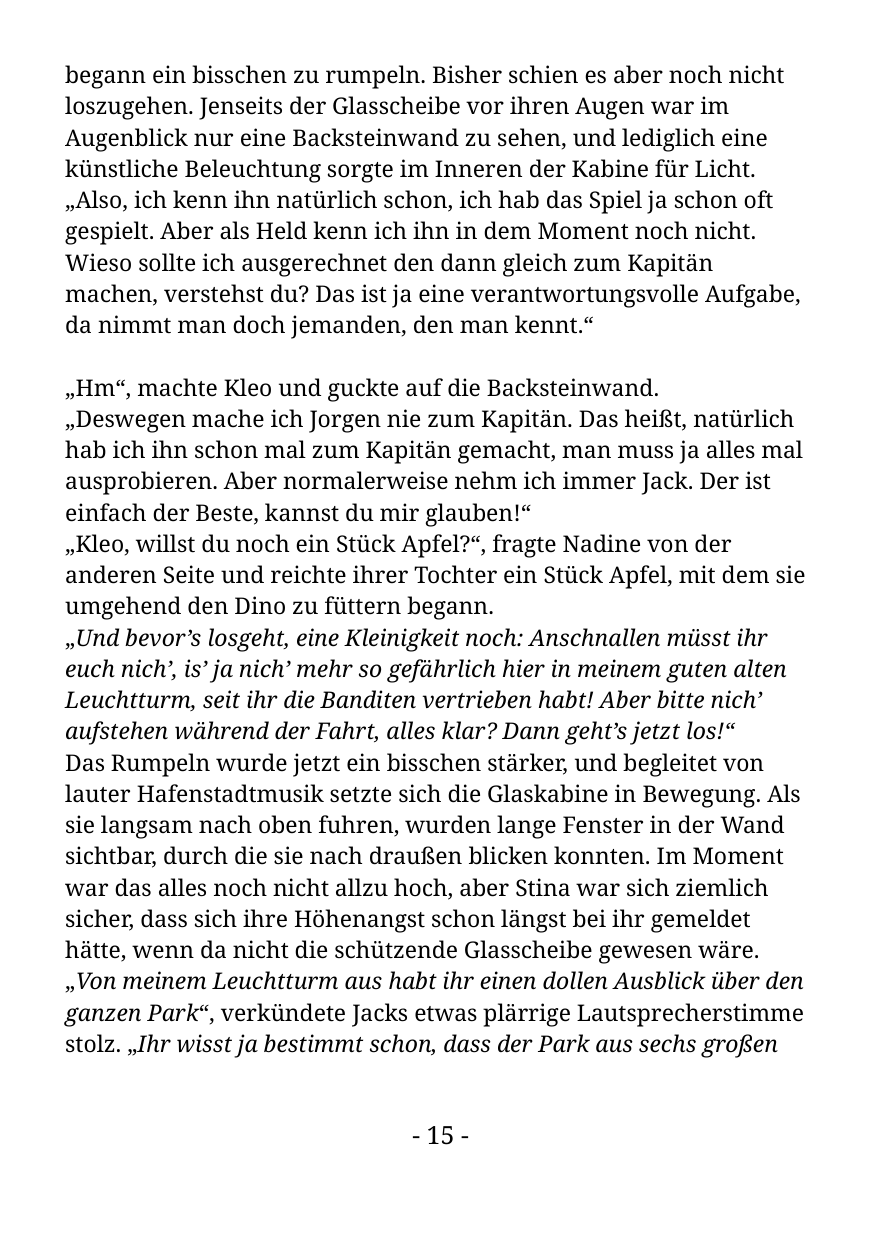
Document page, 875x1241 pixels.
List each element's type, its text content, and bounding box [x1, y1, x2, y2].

text „Hm“, machte Kleo und guckte auf die Backsteinwand. „Deswegen mache ich Jorgen nie zum Kapitän. Das heißt, natürlich hab ich ihn schon mal zum Kapitän gemacht, man muss ja alles mal ausprobieren. Aber normalerweise nehm ich immer Jack. Der ist einfach der Beste, kannst du mir glauben!“ „Kleo, willst du noch ein Stück Apfel?“, fragte Nadine von der anderen Seite und reichte ihrer Tochter ein Stück Apfel, mit dem sie umgehend den Dino zu füttern begann. „Und bevor’s losgeht, eine Kleinigkeit noch: Anschnallen müsst ihr euch nich’, is’ ja nich’ mehr so gefährlich hier in meinem guten alten Leuchtturm, seit ihr die Banditen vertrieben habt! Aber bitte nich’ aufstehen während der Fahrt, alles klar? Dann geht’s jetzt los!“ Das Rumpeln wurde jetzt ein bisschen stärker, und begleitet von lauter Hafenstadtmusik setzte sich die Glaskabine in Bewegung. Als sie langsam nach oben fuhren, wurden lange Fenster in der Wand sichtbar, durch die sie nach draußen blicken konnten. Im Moment war das alles noch nicht allzu hoch, aber Stina war sich ziemlich sicher, dass sich ihre Höhenangst schon längst bei ihr gemeldet hätte, wenn da nicht die schützende Glasscheibe gewesen wäre. „Von meinem Leuchtturm aus habt ihr einen dollen Ausblick über den ganzen Park“, verkündete Jacks etwas plärrige Lautsprecherstimme stolz. „Ihr wisst ja bestimmt schon, dass der Park aus sechs großen [65, 372, 809, 1059]
text begann ein bisschen zu rumpeln. Bisher schien es aber noch nicht loszugehen. Jenseits der Glasscheibe vor ihren Augen war im Augenblick nur eine Backsteinwand zu sehen, und lediglich eine künstliche Beleuchtung sorgte im Inneren der Kabine für Licht. „Also, ich kenn ihn natürlich schon, ich hab das Spiel ja schon oft gespielt. Aber als Held kenn ich ihn in dem Moment noch nicht. Wieso sollte ich ausgerechnet den dann gleich zum Kapitän machen, verstehst du? Das ist ja eine verantwortungsvolle Aufgabe, da nimmt man doch jemanden, den man kennt.“ [65, 59, 809, 340]
